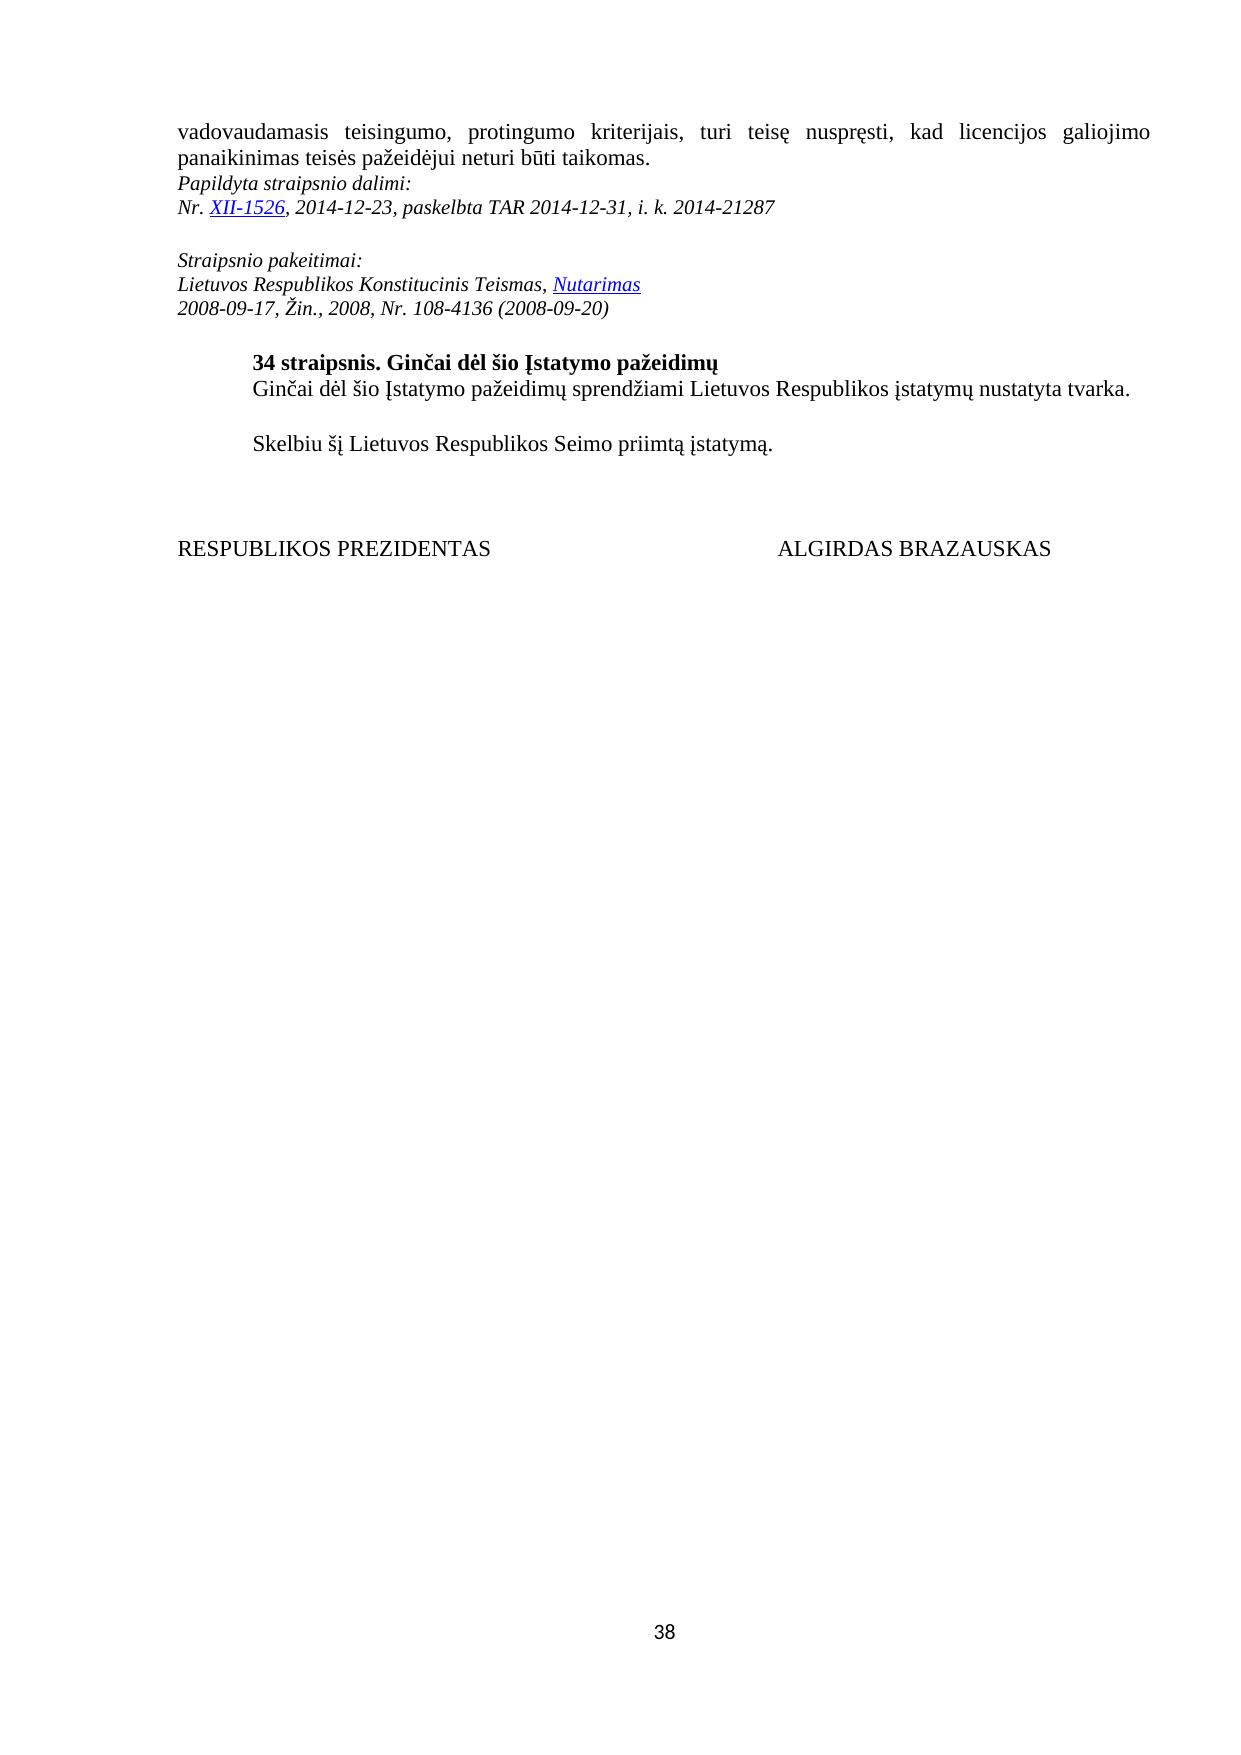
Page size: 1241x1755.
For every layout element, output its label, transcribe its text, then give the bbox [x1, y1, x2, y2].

text 2008-09-17, Žin., 2008, Nr. 108-4136 (2008-09-20) [177, 296, 1152, 320]
text Ginčai dėl šio Įstatymo pažeidimų sprendžiami Lietuvos Respublikos įstatymų nustatyta tvarka. [177, 375, 1152, 401]
text Papildyta straipsnio dalimi: [177, 171, 1152, 195]
text Lietuvos Respublikos Konstitucinis Teismas, Nutarimas [177, 272, 1152, 296]
text RESPUBLIKOS PREZIDENTAS ALGIRDAS BRAZAUSKAS [177, 536, 1152, 562]
text Straipsnio pakeitimai: [177, 248, 1152, 272]
text vadovaudamasis teisingumo, protingumo kriterijais, turi teisę nuspręsti, kad licencijos galiojimo panaikinimas teisės pažeidėjui neturi būti taikomas. [177, 118, 1152, 171]
text Skelbiu šį Lietuvos Respublikos Seimo priimtą įstatymą. [177, 430, 1152, 456]
text Nr. XII-1526, 2014-12-23, paskelbta TAR 2014-12-31, i. k. 2014-21287 [177, 195, 1152, 219]
text 34 straipsnis. Ginčai dėl šio Įstatymo pažeidimų [177, 349, 1152, 375]
